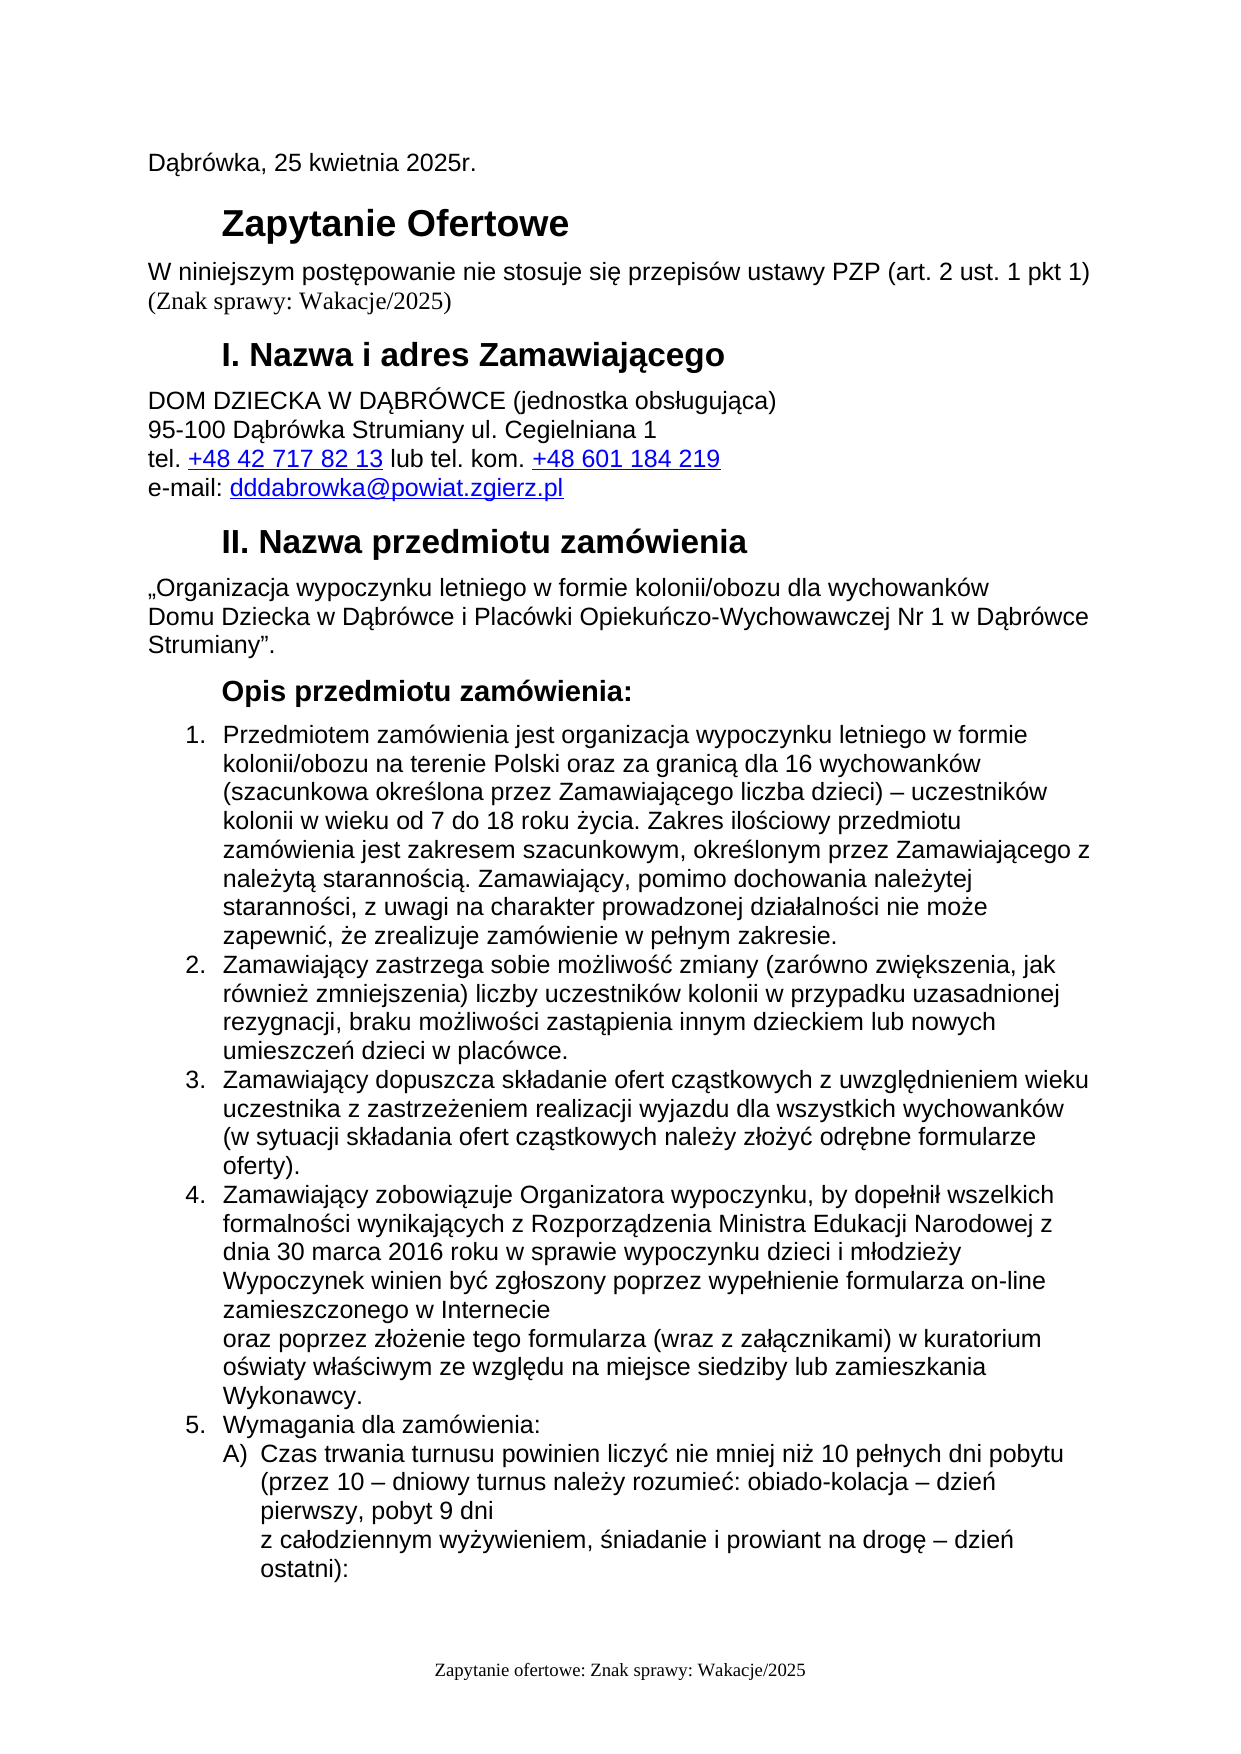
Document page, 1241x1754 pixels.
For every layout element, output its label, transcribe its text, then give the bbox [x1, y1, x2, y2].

list Zamawiający zobowiązuje Organizatora wypoczynku, by dopełnił wszelkich formalności wynikających z Rozporządzenia Ministra Edukacji Narodowej z dnia 30 marca 2016 roku w sprawie wypoczynku dzieci i młodzieży Wypoczynek winien być zgłoszony poprzez wypełnienie formularza on-line zamieszczonego w Internecie oraz poprzez złożenie tego formularza (wraz z załącznikami) w kuratorium oświaty właściwym ze względu na miejsce siedziby lub zamieszkania Wykonawcy. [185, 1180, 1093, 1410]
text (Znak sprawy: Wakacje/2025) [148, 286, 1093, 314]
list Przedmiotem zamówienia jest organizacja wypoczynku letniego w formie kolonii/obozu na terenie Polski oraz za granicą dla 16 wychowanków (szacunkowa określona przez Zamawiającego liczba dzieci) – uczestników kolonii w wieku od 7 do 18 roku życia. Zakres ilościowy przedmiotu zamówienia jest zakresem szacunkowym, określonym przez Zamawiającego z należytą starannością. Zamawiający, pomimo dochowania należytej staranności, z uwagi na charakter prowadzonej działalności nie może zapewnić, że zrealizuje zamówienie w pełnym zakresie. [185, 720, 1093, 950]
text 95-100 Dąbrówka Strumiany ul. Cegielniana 1 [148, 415, 1093, 444]
text Domu Dziecka w Dąbrówce i Placówki Opiekuńczo-Wychowawczej Nr 1 w Dąbrówce Strumiany”. [148, 602, 1093, 659]
subtitle I. Nazwa i adres Zamawiającego [148, 335, 1093, 374]
list Wymagania dla zamówienia: [185, 1410, 1093, 1439]
text e-mail: dddabrowka@powiat.zgierz.pl [148, 472, 1093, 501]
text tel. +48 42 717 82 13 lub tel. kom. +48 601 184 219 [148, 444, 1093, 472]
list Zamawiający zastrzega sobie możliwość zmiany (zarówno zwiększenia, jak również zmniejszenia) liczby uczestników kolonii w przypadku uzasadnionej rezygnacji, braku możliwości zastąpienia innym dzieckiem lub nowych umieszczeń dzieci w placówce. [185, 950, 1093, 1065]
subtitle II. Nazwa przedmiotu zamówienia [148, 522, 1093, 561]
subtitle Zapytanie Ofertowe [148, 201, 1093, 244]
text Dąbrówka, 25 kwietnia 2025r. [148, 148, 1093, 176]
text „Organizacja wypoczynku letniego w formie kolonii/obozu dla wychowanków [148, 573, 1093, 602]
text DOM DZIECKA W DĄBRÓWCE (jednostka obsługująca) [148, 386, 1093, 415]
text W niniejszym postępowanie nie stosuje się przepisów ustawy PZP (art. 2 ust. 1 pkt 1) [148, 257, 1093, 286]
list Czas trwania turnusu powinien liczyć nie mniej niż 10 pełnych dni pobytu (przez 10 – dniowy turnus należy rozumieć: obiado-kolacja – dzień pierwszy, pobyt 9 dni z całodziennym wyżywieniem, śniadanie i prowiant na drogę – dzień ostatni): [223, 1439, 1093, 1582]
subtitle Opis przedmiotu zamówienia: [148, 674, 1093, 707]
list Zamawiający dopuszcza składanie ofert cząstkowych z uwzględnieniem wieku uczestnika z zastrzeżeniem realizacji wyjazdu dla wszystkich wychowanków (w sytuacji składania ofert cząstkowych należy złożyć odrębne formularze oferty). [185, 1065, 1093, 1180]
